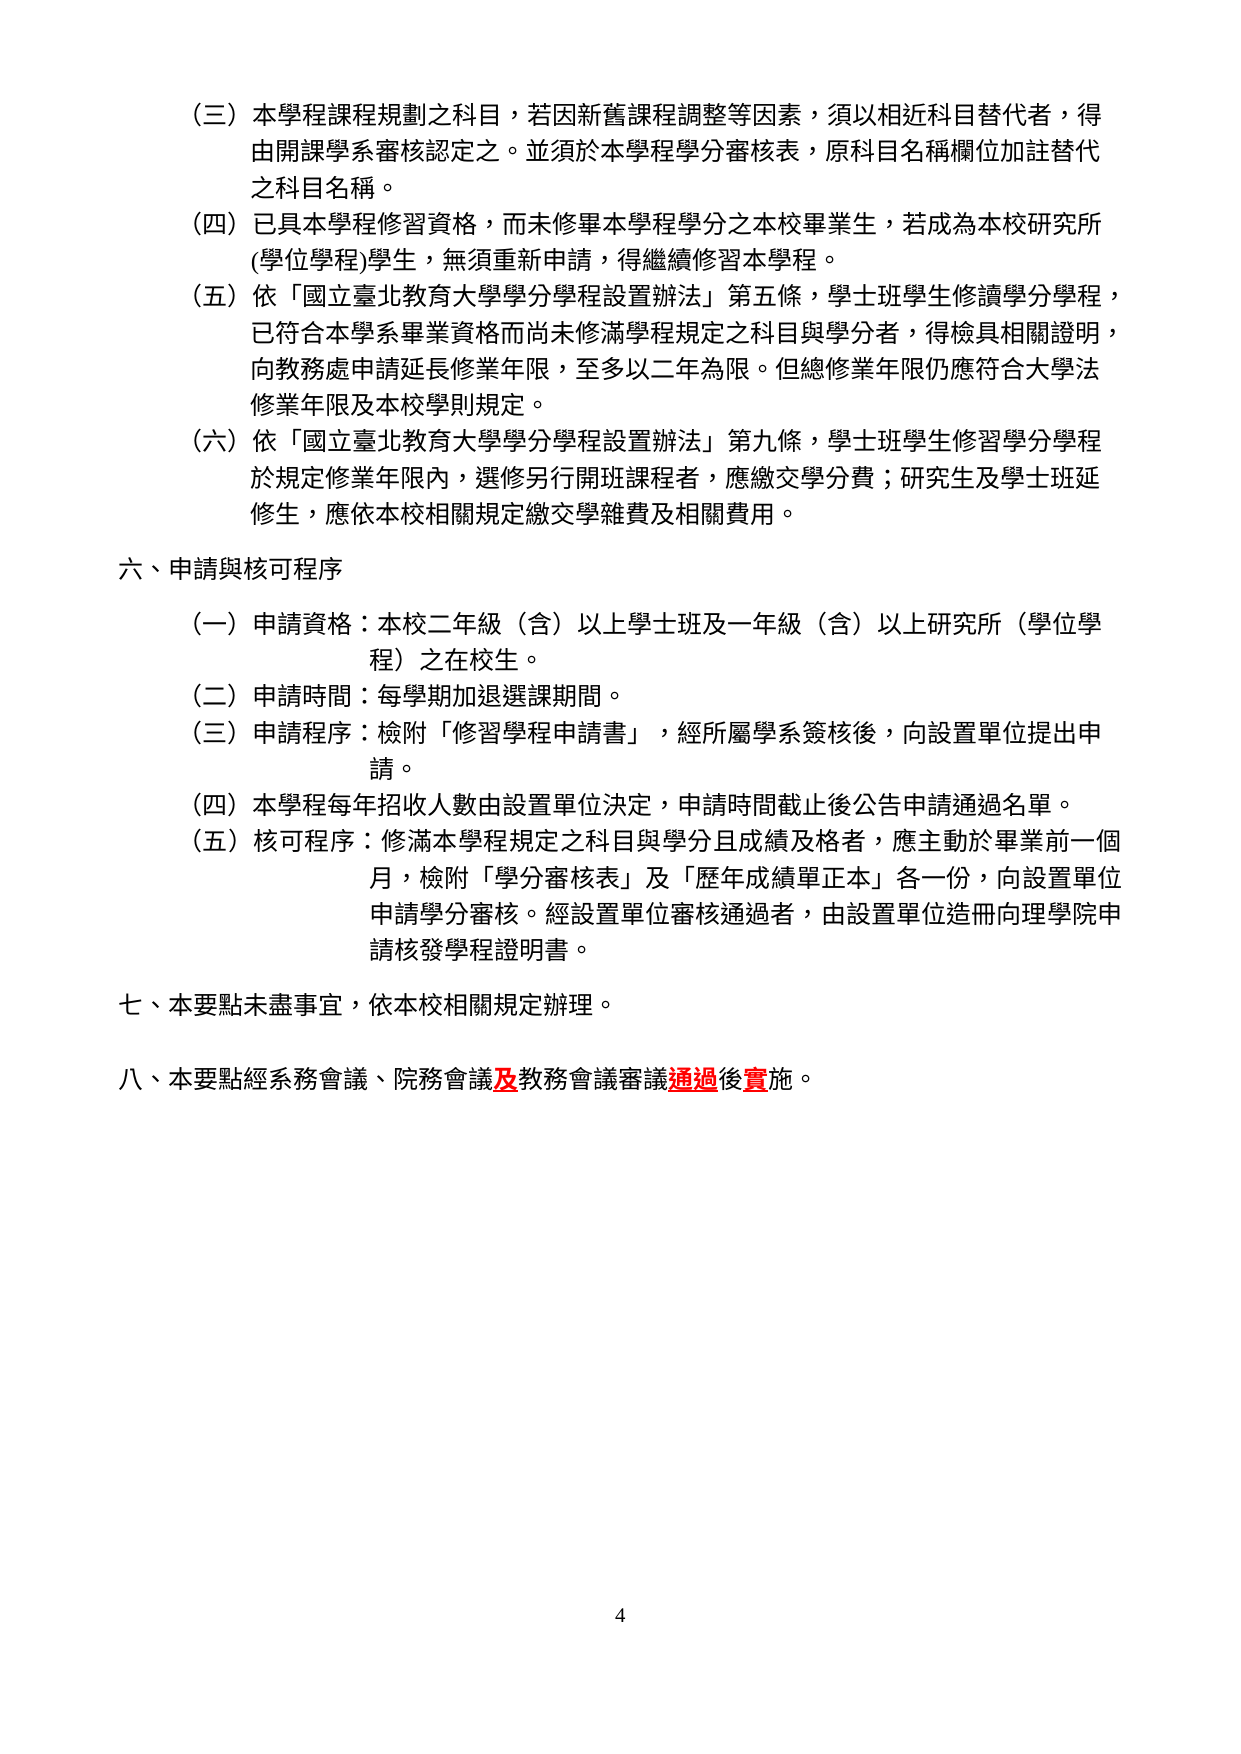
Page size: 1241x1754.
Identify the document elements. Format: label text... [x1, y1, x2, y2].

text （二）申請時間：每學期加退選課期間。 [177, 677, 1122, 713]
text （三）申請程序：檢附「修習學程申請書」，經所屬學系簽核後，向設置單位提出申請。 [177, 713, 1122, 786]
text （四）本學程每年招收人數由設置單位決定，申請時間截止後公告申請通過名單。 [177, 786, 1122, 822]
text （六）依「國立臺北教育大學學分學程設置辦法」第九條，學士班學生修習學分學程於規定修業年限內，選修另行開班課程者，應繳交學分費；研究生及學士班延修生，應依本校相關規定繳交學雜費及相關費用。 [177, 422, 1122, 531]
text （五）核可程序：修滿本學程規定之科目與學分且成績及格者，應主動於畢業前一個月，檢附「學分審核表」及「歷年成績單正本」各一份，向設置單位申請學分審核。經設置單位審核通過者，由設置單位造冊向理學院申請核發學程證明書。 [177, 822, 1122, 967]
text 六、申請與核可程序 [118, 549, 1122, 586]
text （五）依「國立臺北教育大學學分學程設置辦法」第五條，學士班學生修讀學分學程，已符合本學系畢業資格而尚未修滿學程規定之科目與學分者，得檢具相關證明，向教務處申請延長修業年限，至多以二年為限。但總修業年限仍應符合大學法修業年限及本校學則規定。 [177, 277, 1122, 422]
text （三）本學程課程規劃之科目，若因新舊課程調整等因素，須以相近科目替代者，得由開課學系審核認定之。並須於本學程學分審核表，原科目名稱欄位加註替代之科目名稱。 [177, 96, 1122, 204]
text 八、本要點經系務會議、院務會議及教務會議審議通過後實施。 [118, 1059, 1122, 1096]
text （一）申請資格：本校二年級（含）以上學士班及一年級（含）以上研究所（學位學程）之在校生。 [177, 604, 1122, 677]
text （四）已具本學程修習資格，而未修畢本學程學分之本校畢業生，若成為本校研究所(學位學程)學生，無須重新申請，得繼續修習本學程。 [177, 204, 1122, 277]
text 七、本要點未盡事宜，依本校相關規定辦理。 [118, 986, 1122, 1022]
